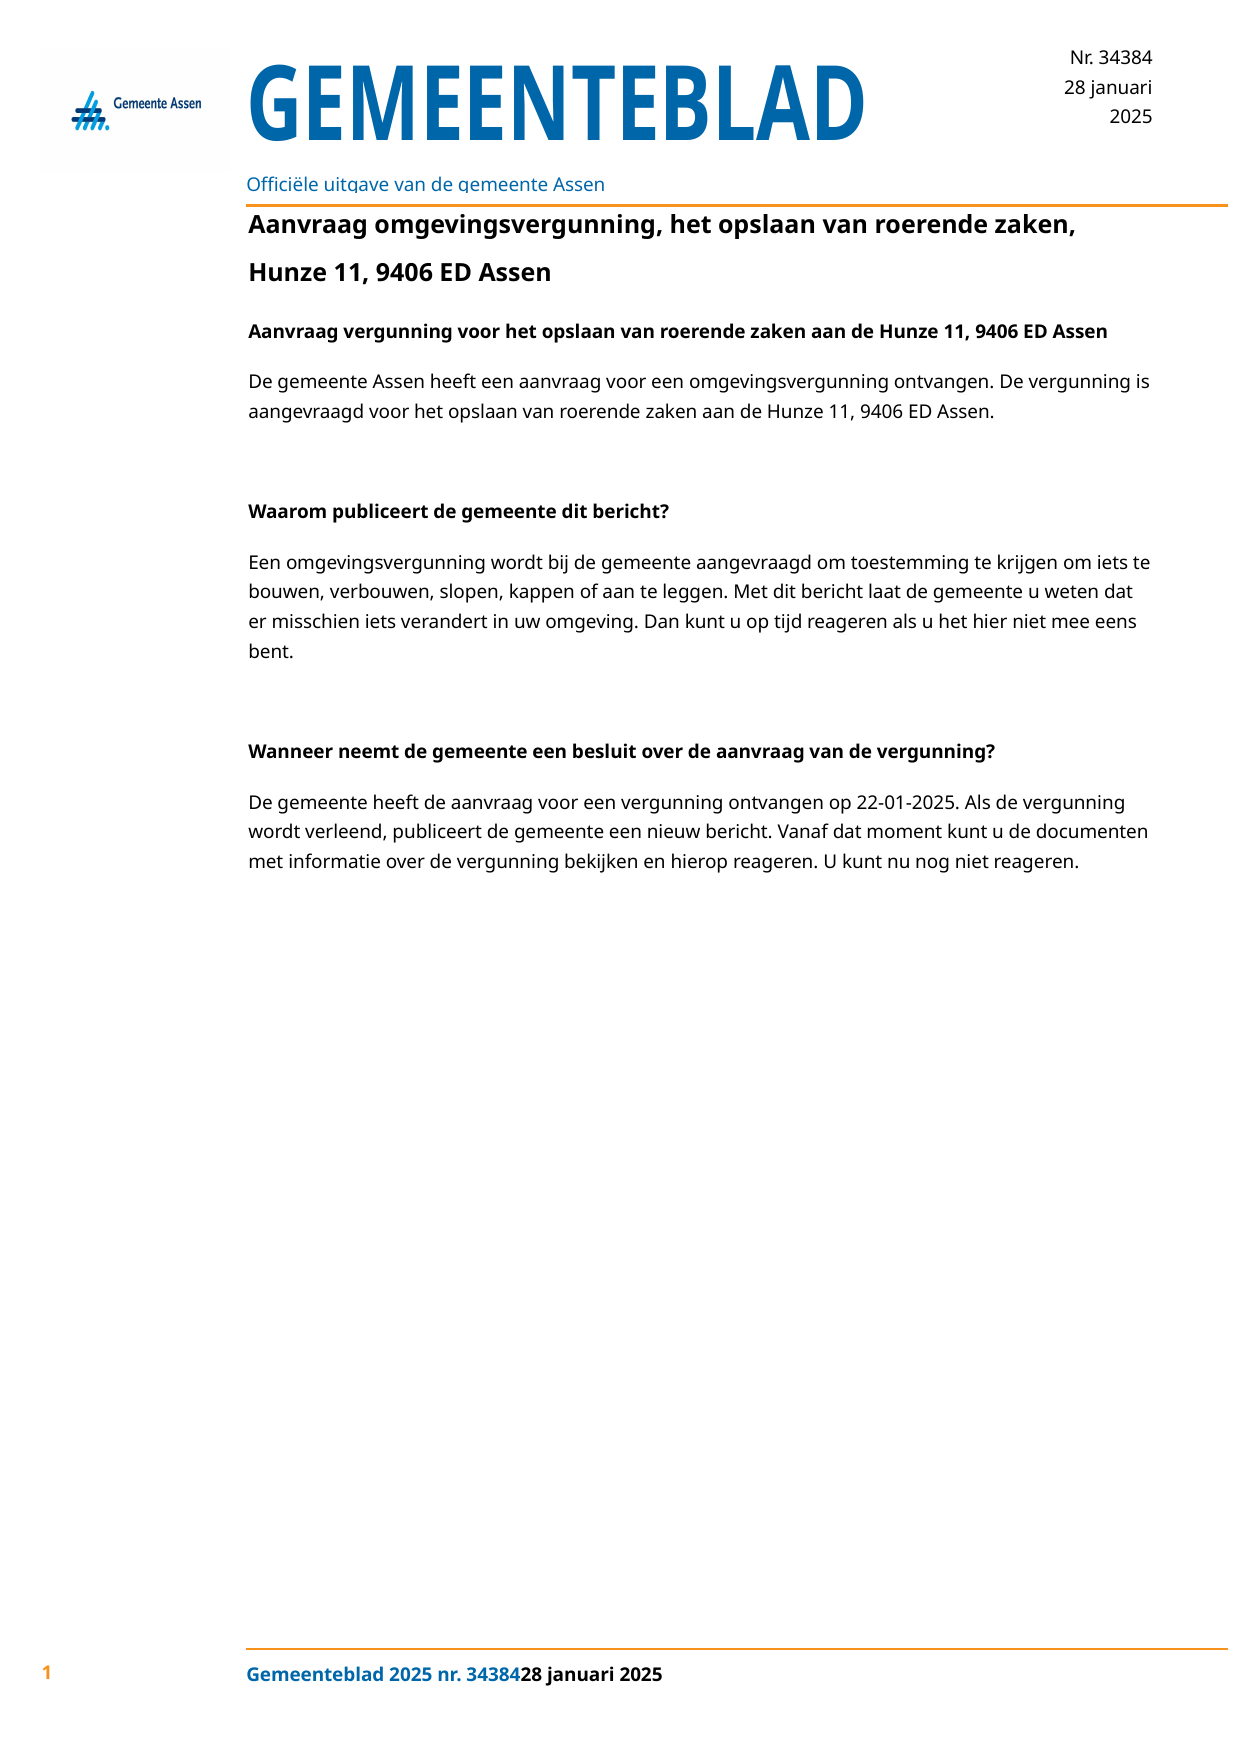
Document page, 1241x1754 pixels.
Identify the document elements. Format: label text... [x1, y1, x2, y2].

text Waarom publiceert de gemeente dit bericht? [248, 499, 1152, 524]
text Aanvraag omgevingsvergunning, het opslaan van roerende zaken, Hunze 11, 9406 ED Assen [248, 207, 1152, 288]
text De gemeente heeft de aanvraag voor een vergunning ontvangen op 22-01-2025. Als de vergunning wordt verleend, publiceert de gemeente een nieuw bericht. Vanaf dat moment kunt u de documenten met informatie over de vergunning bekijken en hierop reageren. U kunt nu nog niet reageren. [248, 789, 1152, 874]
text De gemeente Assen heeft een aanvraag voor een omgevingsvergunning ontvangen. De vergunning is aangevraagd voor het opslaan van roerende zaken aan de Hunze 11, 9406 ED Assen. [248, 368, 1152, 424]
text Een omgevingsvergunning wordt bij de gemeente aangevraagd om toestemming te krijgen om iets te bouwen, verbouwen, slopen, kappen of aan te leggen. Met dit bericht laat de gemeente u weten dat er misschien iets verandert in uw omgeving. Dan kunt u op tijd reageren als u het hier niet mee eens bent. [248, 549, 1152, 664]
text Wanneer neemt de gemeente een besluit over de aanvraag van de vergunning? [248, 739, 1152, 764]
text Aanvraag vergunning voor het opslaan van roerende zaken aan de Hunze 11, 9406 ED Assen [248, 318, 1152, 344]
picture [41, 47, 231, 172]
